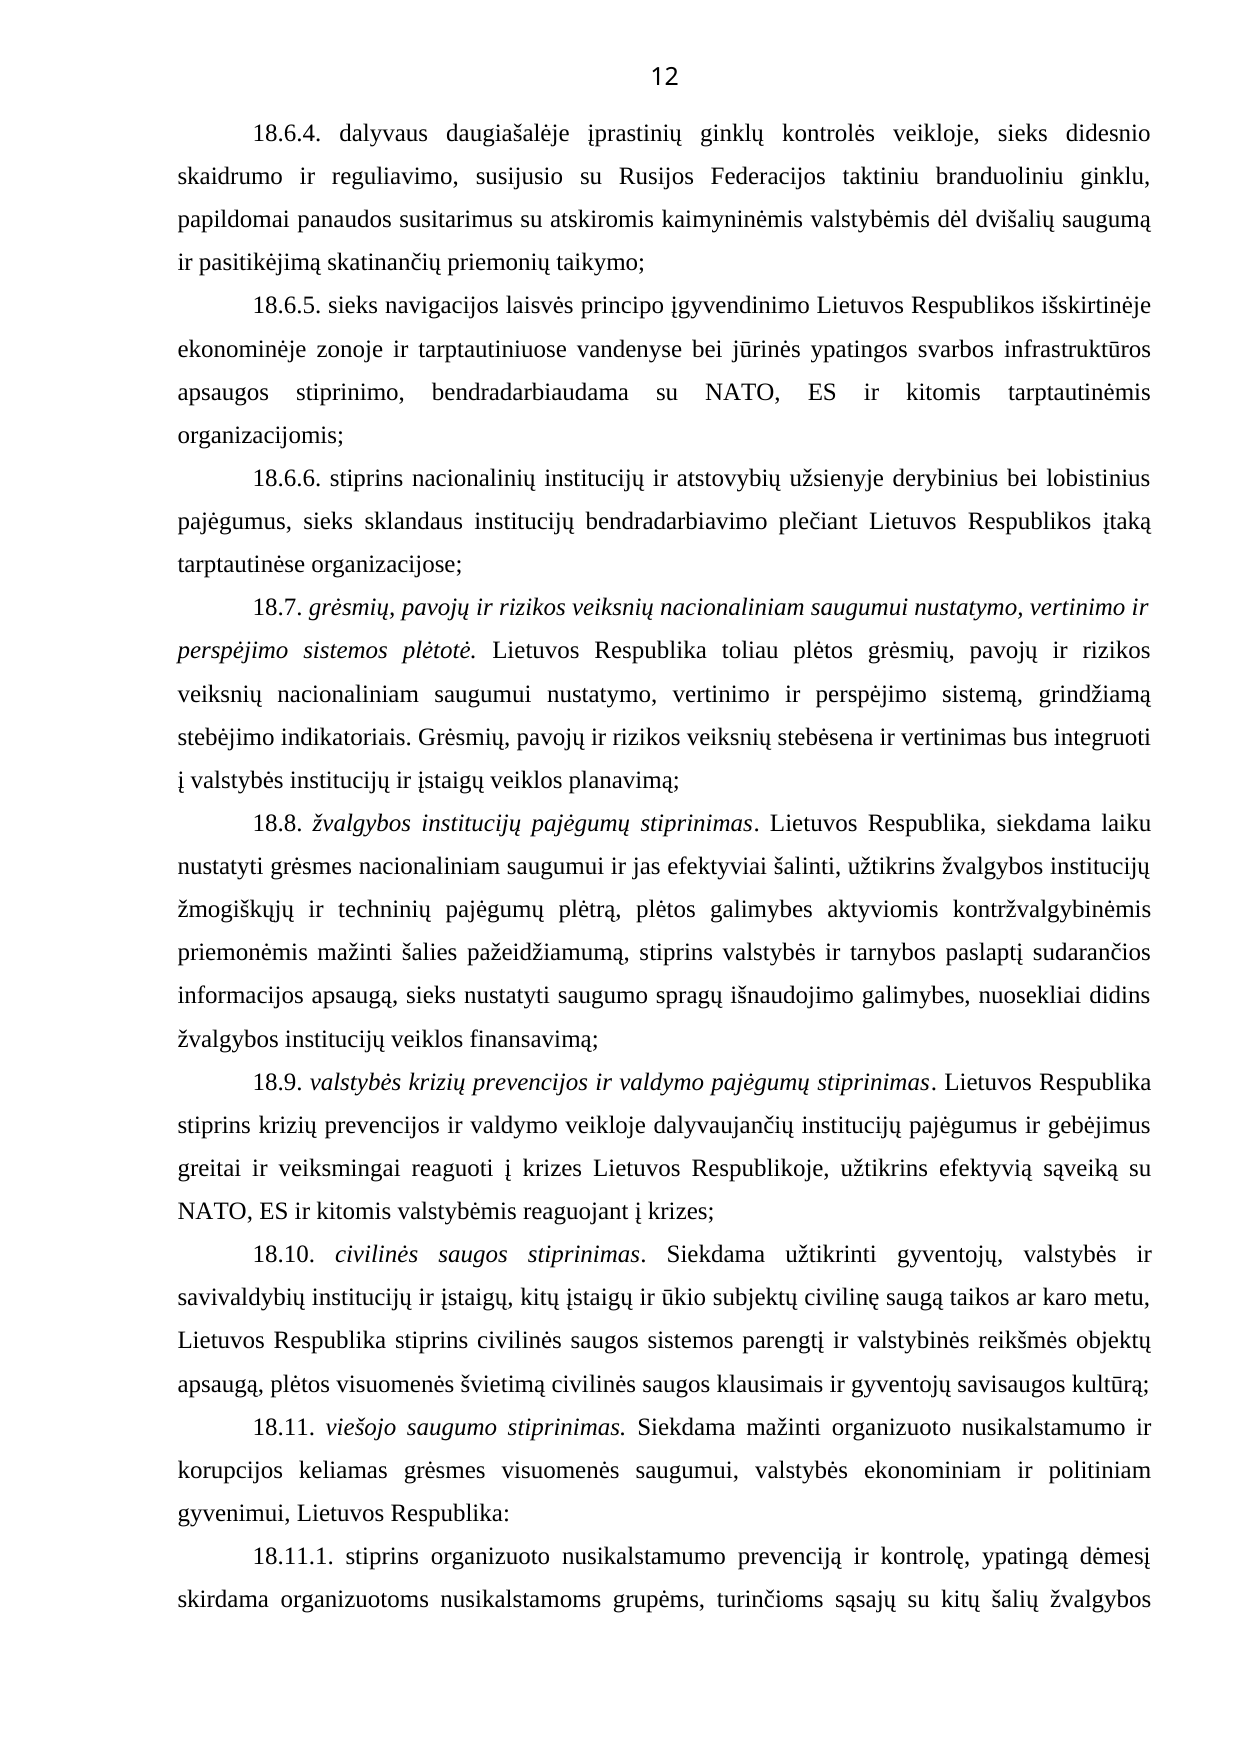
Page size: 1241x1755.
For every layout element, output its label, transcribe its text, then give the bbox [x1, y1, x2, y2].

text 18.6.6. stiprins nacionalinių institucijų ir atstovybių užsienyje derybinius bei lobistinius pajėgumus, sieks sklandaus institucijų bendradarbiavimo plečiant Lietuvos Respublikos įtaką tarptautinėse organizacijose; [177, 463, 1152, 578]
text 18.7. grėsmių, pavojų ir rizikos veiksnių nacionaliniam saugumui nustatymo, vertinimo ir perspėjimo sistemos plėtotė. Lietuvos Respublika toliau plėtos grėsmių, pavojų ir rizikos veiksnių nacionaliniam saugumui nustatymo, vertinimo ir perspėjimo sistemą, grindžiamą stebėjimo indikatoriais. Grėsmių, pavojų ir rizikos veiksnių stebėsena ir vertinimas bus integruoti į valstybės institucijų ir įstaigų veiklos planavimą; [177, 592, 1152, 794]
text 18.6.5. sieks navigacijos laisvės principo įgyvendinimo Lietuvos Respublikos išskirtinėje ekonominėje zonoje ir tarptautiniuose vandenyse bei jūrinės ypatingos svarbos infrastruktūros apsaugos stiprinimo, bendradarbiaudama su NATO, ES ir kitomis tarptautinėmis organizacijomis; [177, 291, 1152, 449]
text 18.11. viešojo saugumo stiprinimas. Siekdama mažinti organizuoto nusikalstamumo ir korupcijos keliamas grėsmes visuomenės saugumui, valstybės ekonominiam ir politiniam gyvenimui, Lietuvos Respublika: [177, 1412, 1152, 1527]
text 18.8. žvalgybos institucijų pajėgumų stiprinimas. Lietuvos Respublika, siekdama laiku nustatyti grėsmes nacionaliniam saugumui ir jas efektyviai šalinti, užtikrins žvalgybos institucijų žmogiškųjų ir techninių pajėgumų plėtrą, plėtos galimybes aktyviomis kontržvalgybinėmis priemonėmis mažinti šalies pažeidžiamumą, stiprins valstybės ir tarnybos paslaptį sudarančios informacijos apsaugą, sieks nustatyti saugumo spragų išnaudojimo galimybes, nuosekliai didins žvalgybos institucijų veiklos finansavimą; [177, 808, 1152, 1052]
text 18.10. civilinės saugos stiprinimas. Siekdama užtikrinti gyventojų, valstybės ir savivaldybių institucijų ir įstaigų, kitų įstaigų ir ūkio subjektų civilinę saugą taikos ar karo metu, Lietuvos Respublika stiprins civilinės saugos sistemos parengtį ir valstybinės reikšmės objektų apsaugą, plėtos visuomenės švietimą civilinės saugos klausimais ir gyventojų savisaugos kultūrą; [177, 1239, 1152, 1397]
text 18.6.4. dalyvaus daugiašalėje įprastinių ginklų kontrolės veikloje, sieks didesnio skaidrumo ir reguliavimo, susijusio su Rusijos Federacijos taktiniu branduoliniu ginklu, papildomai panaudos susitarimus su atskiromis kaimyninėmis valstybėmis dėl dvišalių saugumą ir pasitikėjimą skatinančių priemonių taikymo; [177, 118, 1152, 276]
text 18.11.1. stiprins organizuoto nusikalstamumo prevenciją ir kontrolę, ypatingą dėmesį skirdama organizuotoms nusikalstamoms grupėms, turinčioms sąsajų su kitų šalių žvalgybos [177, 1541, 1152, 1613]
text 18.9. valstybės krizių prevencijos ir valdymo pajėgumų stiprinimas. Lietuvos Respublika stiprins krizių prevencijos ir valdymo veikloje dalyvaujančių institucijų pajėgumus ir gebėjimus greitai ir veiksmingai reaguoti į krizes Lietuvos Respublikoje, užtikrins efektyvią sąveiką su NATO, ES ir kitomis valstybėmis reaguojant į krizes; [177, 1067, 1152, 1225]
